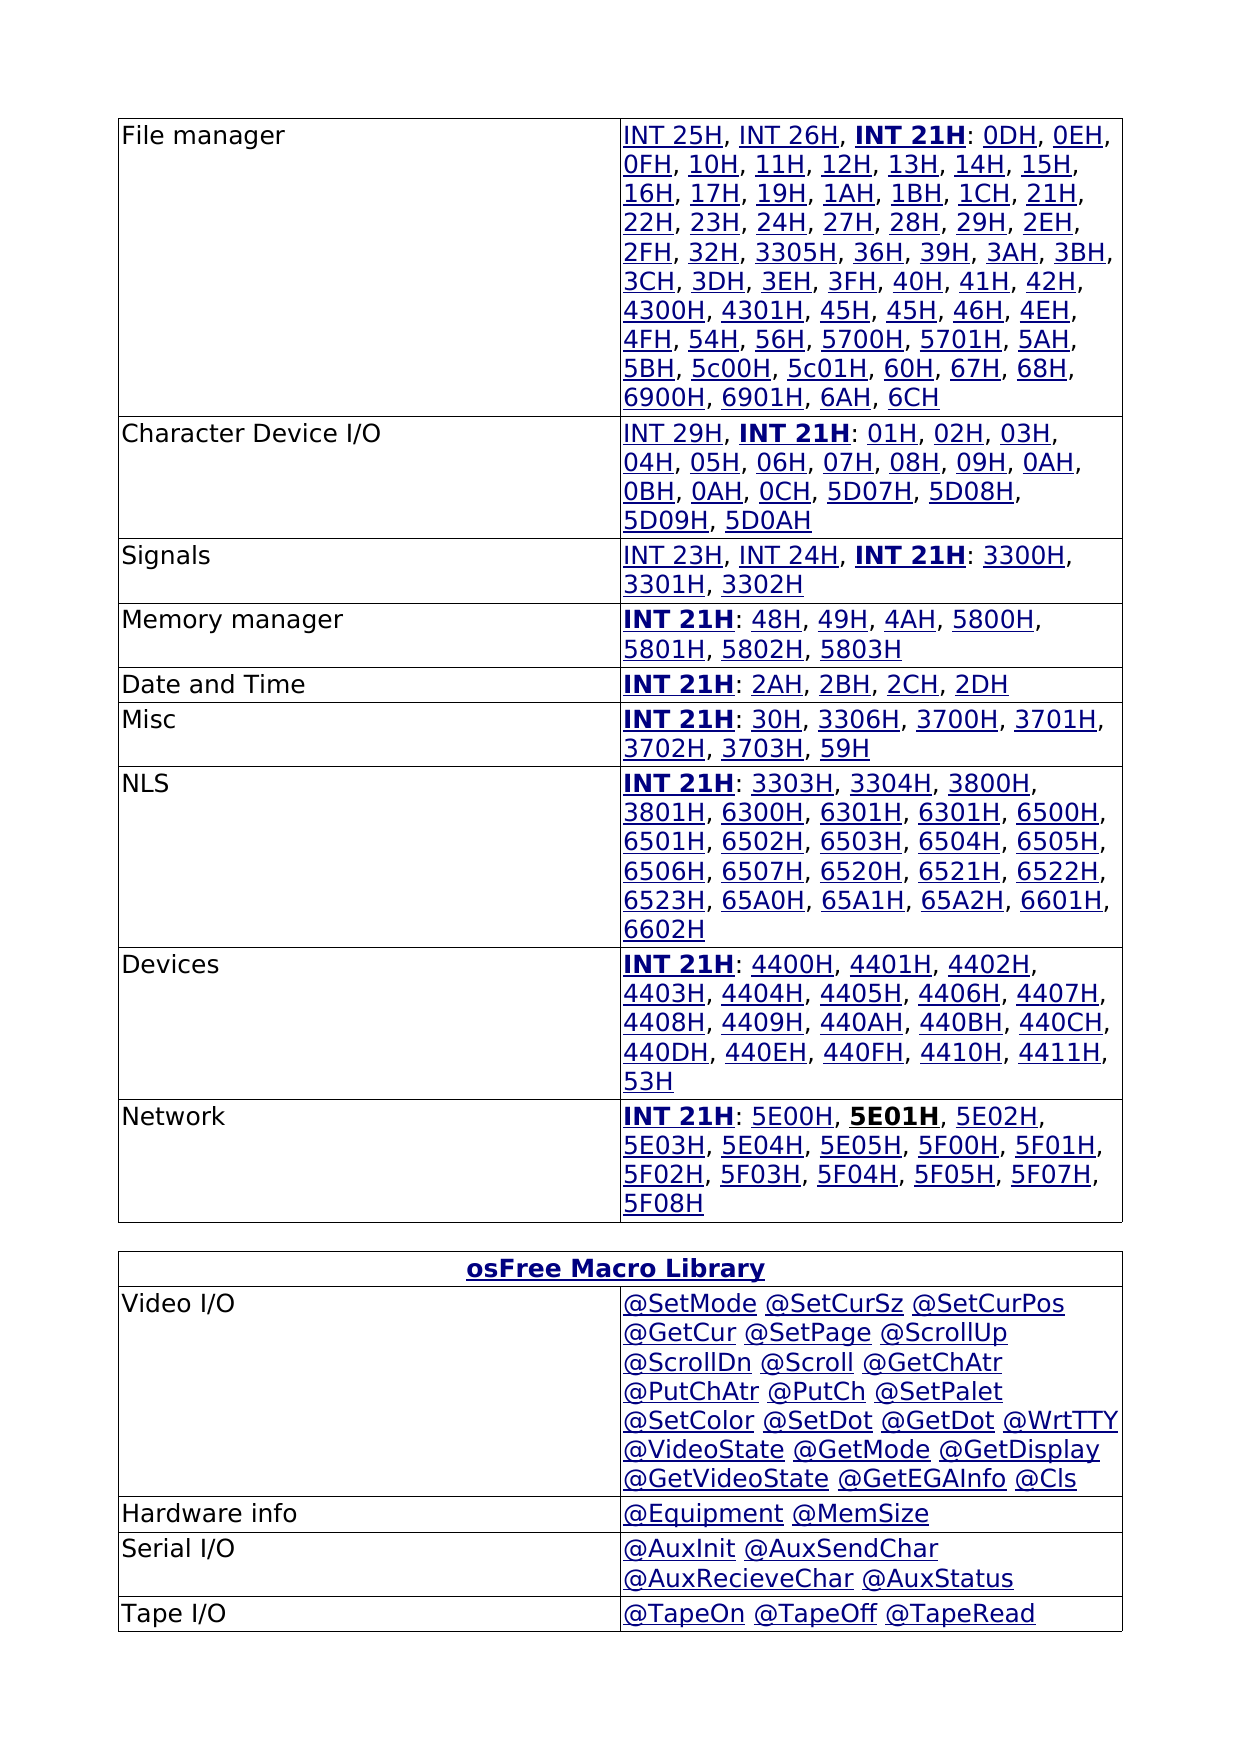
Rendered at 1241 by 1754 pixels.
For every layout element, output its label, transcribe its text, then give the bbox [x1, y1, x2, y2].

table_cell @AuxInit @AuxSendChar @AuxRecieveChar @AuxStatus [621, 1533, 1122, 1596]
table_cell Network [119, 1100, 620, 1222]
table_cell Memory manager [119, 604, 620, 667]
table_cell INT 25H, INT 26H, INT 21H: 0DH, 0EH, 0FH, 10H, 11H, 12H, 13H, 14H, 15H, 16H, 17H, 19H, 1AH, 1BH, 1CH, 21H, 22H, 23H, 24H, 27H, 28H, 29H, 2EH, 2FH, 32H, 3305H, 36H, 39H, 3AH, 3BH, 3CH, 3DH, 3EH, 3FH, 40H, 41H, 42H, 4300H, 4301H, 45H, 45H, 46H, 4EH, 4FH, 54H, 56H, 5700H, 5701H, 5AH, 5BH, 5c00H, 5c01H, 60H, 67H, 68H, 6900H, 6901H, 6AH, 6CH [621, 119, 1122, 416]
table_cell INT 21H: 48H, 49H, 4AH, 5800H, 5801H, 5802H, 5803H [621, 604, 1122, 667]
table_cell INT 21H: 2AH, 2BH, 2CH, 2DH [621, 668, 1122, 702]
table_cell Devices [119, 948, 620, 1099]
table_cell Misc [119, 703, 620, 766]
table_cell Signals [119, 539, 620, 603]
table_cell Character Device I/O [119, 417, 620, 538]
table_cell Date and Time [119, 668, 620, 702]
table_cell @Equipment @MemSize [621, 1497, 1122, 1532]
table_cell Video I/O [119, 1287, 620, 1496]
table_cell INT 21H: 4400H, 4401H, 4402H, 4403H, 4404H, 4405H, 4406H, 4407H, 4408H, 4409H, 440AH, 440BH, 440CH, 440DH, 440EH, 440FH, 4410H, 4411H, 53H [621, 948, 1122, 1099]
table_header osFree Macro Library [119, 1252, 1122, 1286]
table_cell NLS [119, 767, 620, 947]
table_cell INT 21H: 30H, 3306H, 3700H, 3701H, 3702H, 3703H, 59H [621, 703, 1122, 766]
table_cell @SetMode @SetCurSz @SetCurPos @GetCur @SetPage @ScrollUp @ScrollDn @Scroll @GetChAtr @PutChAtr @PutCh @SetPalet @SetColor @SetDot @GetDot @WrtTTY @VideoState @GetMode @GetDisplay @GetVideoState @GetEGAInfo @Cls [621, 1287, 1122, 1496]
table_cell Tape I/O [119, 1597, 620, 1631]
table_cell File manager [119, 119, 620, 416]
table_cell INT 21H: 5E00H, 5E01H, 5E02H, 5E03H, 5E04H, 5E05H, 5F00H, 5F01H, 5F02H, 5F03H, 5F04H, 5F05H, 5F07H, 5F08H [621, 1100, 1122, 1222]
table_cell INT 29H, INT 21H: 01H, 02H, 03H, 04H, 05H, 06H, 07H, 08H, 09H, 0AH, 0BH, 0AH, 0CH, 5D07H, 5D08H, 5D09H, 5D0AH [621, 417, 1122, 538]
table_cell INT 21H: 3303H, 3304H, 3800H, 3801H, 6300H, 6301H, 6301H, 6500H, 6501H, 6502H, 6503H, 6504H, 6505H, 6506H, 6507H, 6520H, 6521H, 6522H, 6523H, 65A0H, 65A1H, 65A2H, 6601H, 6602H [621, 767, 1122, 947]
table_cell Serial I/O [119, 1533, 620, 1596]
table_cell Hardware info [119, 1497, 620, 1532]
table_cell INT 23H, INT 24H, INT 21H: 3300H, 3301H, 3302H [621, 539, 1122, 603]
table_cell @TapeOn @TapeOff @TapeRead [621, 1597, 1122, 1631]
